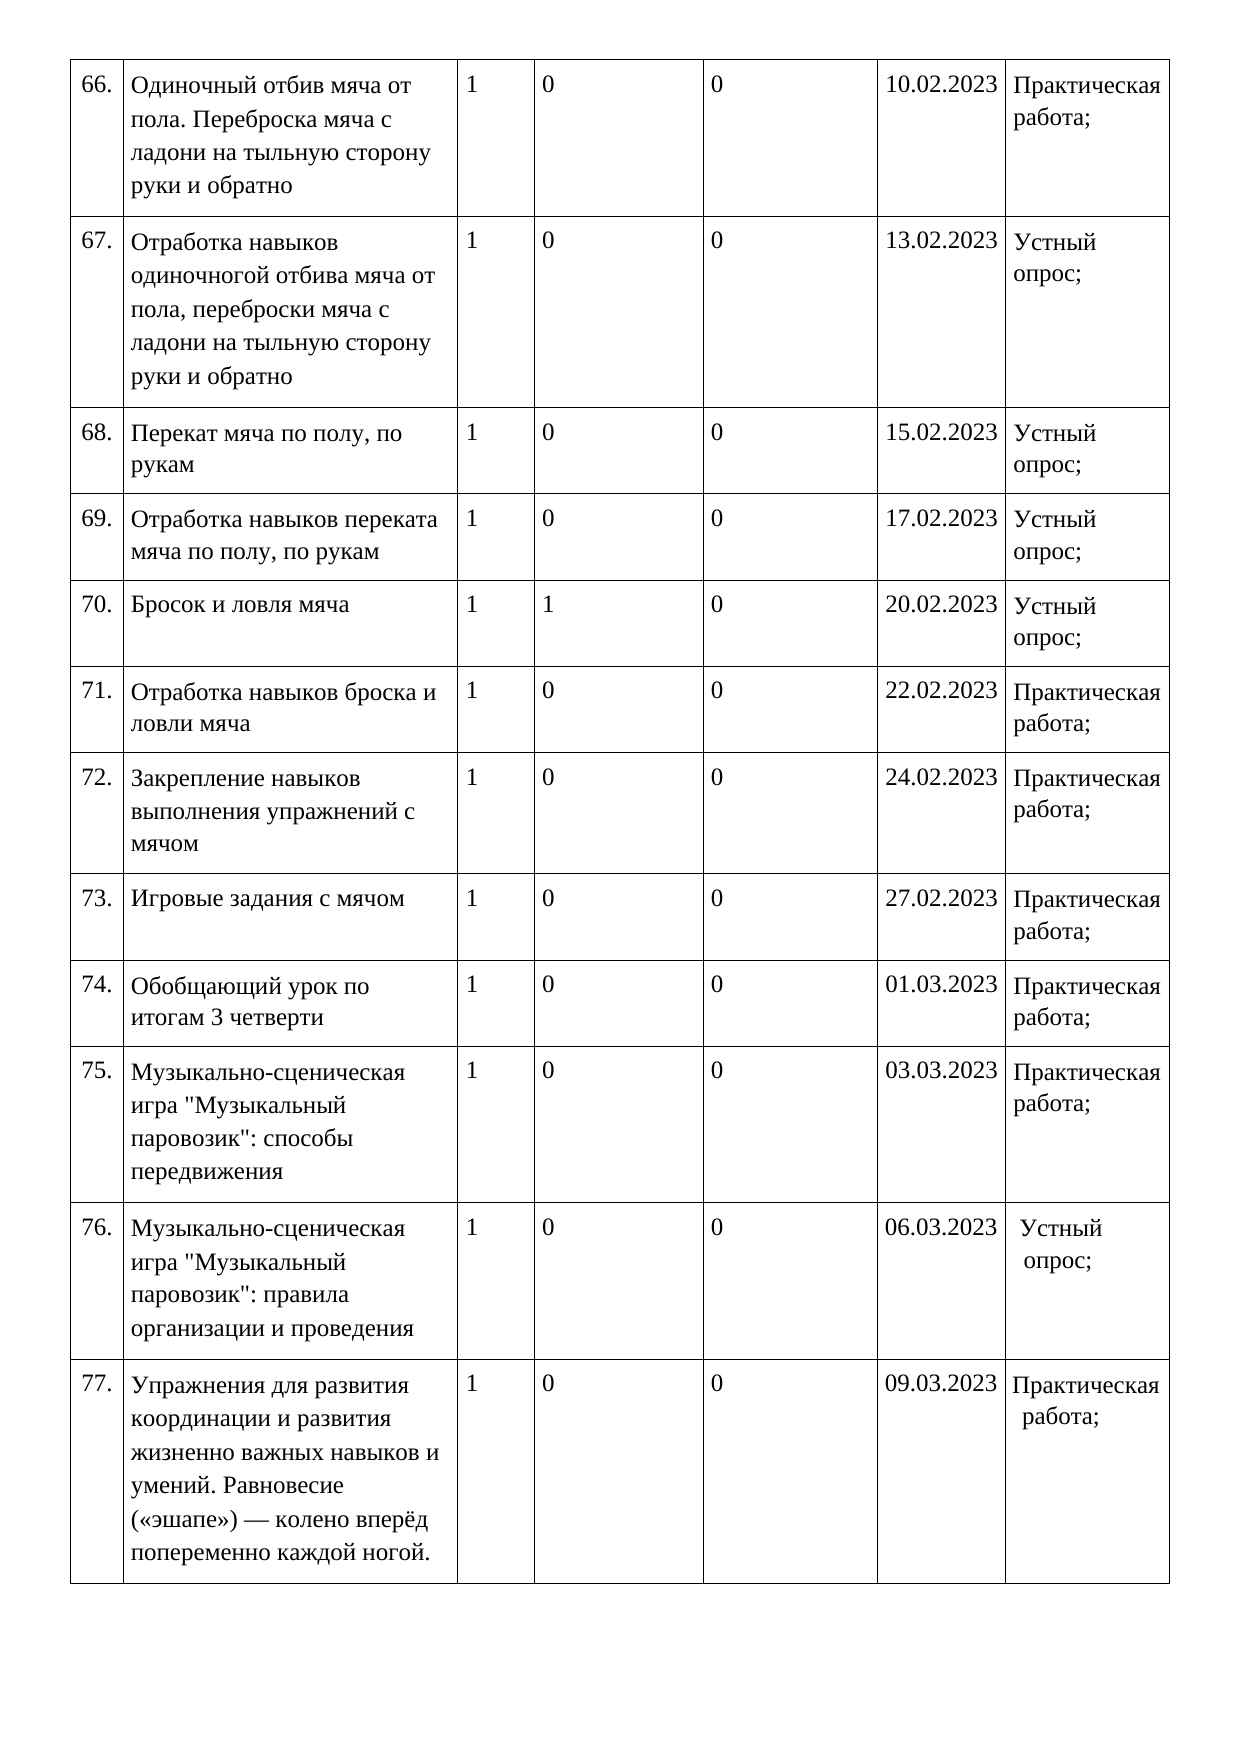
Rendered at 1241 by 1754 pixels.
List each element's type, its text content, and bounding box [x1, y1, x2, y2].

table_cell 0 [704, 874, 877, 959]
table_cell Музыкально-сценическая игра "Музыкальный паровозик": способы передвижения [124, 1047, 457, 1202]
table_cell Закрепление навыков выполнения упражнений с мячом [124, 753, 457, 873]
table_header 1 [458, 60, 534, 216]
table_cell 22.02.2023 [878, 667, 1005, 752]
table_cell 1 [458, 494, 534, 579]
table_cell Практическая работа; [1006, 667, 1169, 752]
table_cell Упражнения для развития координации и развития жизненно важных навыков и умений. Равновесие («эшапе») — колено вперёд попеременно каждой ногой. [124, 1360, 457, 1583]
table_cell 68. [71, 408, 123, 493]
table_cell 13.02.2023 [878, 217, 1005, 407]
table_cell 1 [458, 874, 534, 959]
table_cell Устный опрос; [1006, 408, 1169, 493]
table_cell Бросок и ловля мяча [124, 581, 457, 666]
table_cell Отработка навыков одиночногой отбива мяча от пола, переброски мяча с ладони на тыльную сторону руки и обратно [124, 217, 457, 407]
table_header Одиночный отбив мяча от пола. Переброска мяча с ладони на тыльную сторону руки и обратно [124, 60, 457, 216]
table_cell 0 [535, 1360, 703, 1583]
table_cell 15.02.2023 [878, 408, 1005, 493]
table_cell 24.02.2023 [878, 753, 1005, 873]
table_cell 77. [71, 1360, 123, 1583]
table_cell 1 [458, 1360, 534, 1583]
table_cell 0 [704, 494, 877, 579]
table_cell Игровые задания с мячом [124, 874, 457, 959]
table_cell Обобщающий урок по итогам 3 четверти [124, 961, 457, 1046]
table_cell 70. [71, 581, 123, 666]
table_cell 0 [535, 667, 703, 752]
table_cell 20.02.2023 [878, 581, 1005, 666]
table_cell 0 [535, 753, 703, 873]
table_cell 1 [458, 408, 534, 493]
table_cell 1 [458, 667, 534, 752]
table_cell 75. [71, 1047, 123, 1202]
table_cell 1 [458, 217, 534, 407]
table_cell 0 [704, 667, 877, 752]
table_cell Отработка навыков броска и ловли мяча [124, 667, 457, 752]
table_cell Устный опрос; [1006, 581, 1169, 666]
table_cell 0 [704, 961, 877, 1046]
table_cell 1 [535, 581, 703, 666]
table_cell 67. [71, 217, 123, 407]
table_cell 1 [458, 753, 534, 873]
table_header 66. [71, 60, 123, 216]
table_cell 0 [704, 408, 877, 493]
table_cell 0 [704, 1047, 877, 1202]
table_cell Устный опрос; [1006, 1203, 1169, 1358]
table_cell Практическая работа; [1006, 961, 1169, 1046]
table_cell 0 [535, 217, 703, 407]
table_header 10.02.2023 [878, 60, 1005, 216]
table_cell 1 [458, 961, 534, 1046]
table_cell 06.03.2023 [878, 1203, 1005, 1358]
table_cell 0 [704, 217, 877, 407]
table_cell 17.02.2023 [878, 494, 1005, 579]
table_cell Практическая работа; [1006, 874, 1169, 959]
table_cell 1 [458, 581, 534, 666]
table_cell 71. [71, 667, 123, 752]
table_cell Устный опрос; [1006, 217, 1169, 407]
table_header 0 [704, 60, 877, 216]
table_cell 0 [535, 408, 703, 493]
table_cell 03.03.2023 [878, 1047, 1005, 1202]
table_cell 1 [458, 1203, 534, 1358]
table_cell 76. [71, 1203, 123, 1358]
table_cell 0 [704, 1203, 877, 1358]
table_cell Отработка навыков переката мяча по полу, по рукам [124, 494, 457, 579]
table_cell 01.03.2023 [878, 961, 1005, 1046]
table_cell 1 [458, 1047, 534, 1202]
table_cell Практическая работа; [1006, 1360, 1169, 1583]
table_cell 0 [704, 753, 877, 873]
table_cell Музыкально-сценическая игра "Музыкальный паровозик": правила организации и проведения [124, 1203, 457, 1358]
table_cell 0 [704, 1360, 877, 1583]
table_cell Устный опрос; [1006, 494, 1169, 579]
table_cell 0 [535, 961, 703, 1046]
table_cell 0 [535, 874, 703, 959]
table_cell 69. [71, 494, 123, 579]
table_cell Перекат мяча по полу, по рукам [124, 408, 457, 493]
table_cell 09.03.2023 [878, 1360, 1005, 1583]
table_cell 74. [71, 961, 123, 1046]
table_cell 0 [535, 494, 703, 579]
table_cell 73. [71, 874, 123, 959]
table_cell 72. [71, 753, 123, 873]
table_cell Практическая работа; [1006, 753, 1169, 873]
table_cell Практическая работа; [1006, 1047, 1169, 1202]
table_cell 27.02.2023 [878, 874, 1005, 959]
table_cell 0 [535, 1047, 703, 1202]
table_cell 0 [535, 1203, 703, 1358]
table_cell 0 [704, 581, 877, 666]
table_header 0 [535, 60, 703, 216]
table_header Практическая работа; [1006, 60, 1169, 216]
